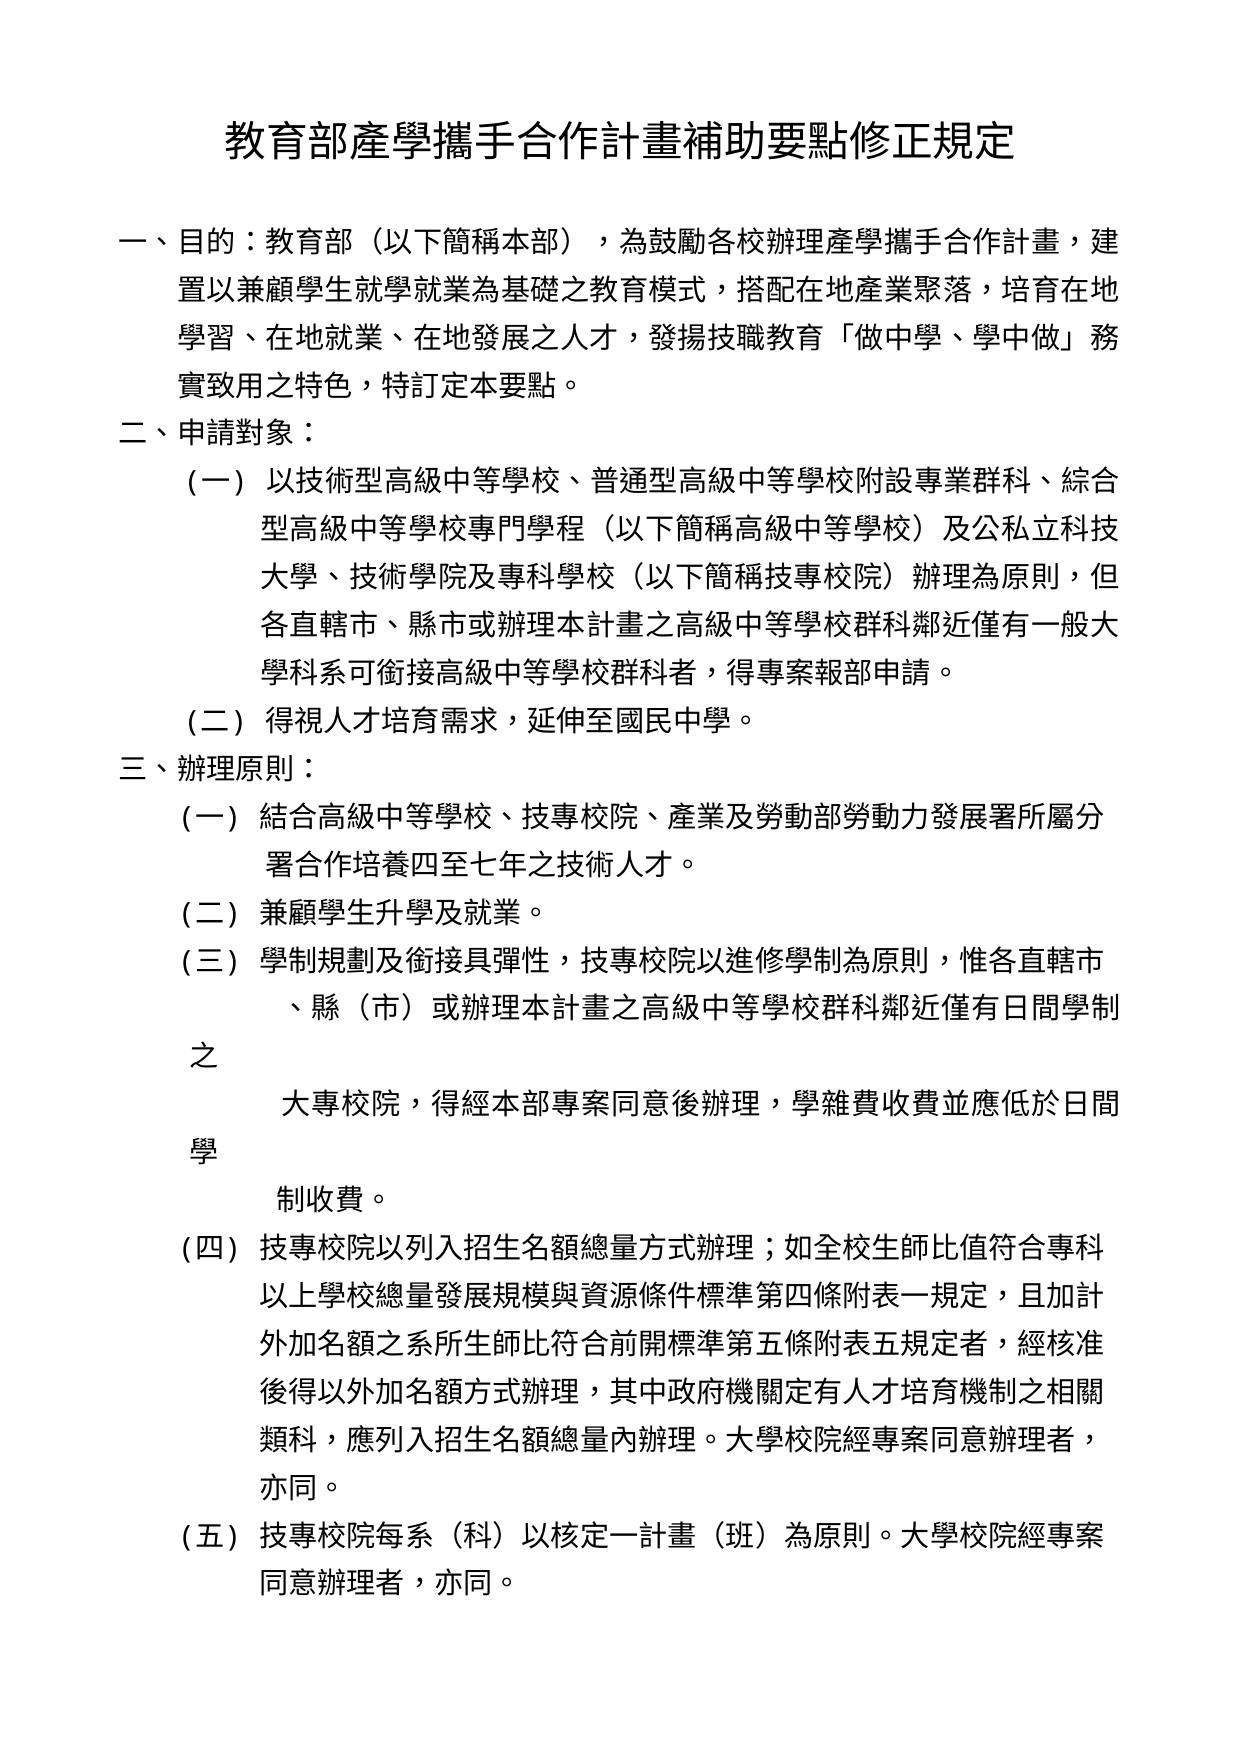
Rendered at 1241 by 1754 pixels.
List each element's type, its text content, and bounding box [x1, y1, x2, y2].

list (二) 兼顧學生升學及就業。 [89, 885, 1122, 933]
text 教育部產學攜手合作計畫補助要點修正規定 [118, 118, 1122, 166]
list 後得以外加名額方式辦理，其中政府機關定有人才培育機制之相關 [100, 1364, 1122, 1412]
list 同意辦理者，亦同。 [100, 1556, 1122, 1603]
text (一) 以技術型高級中等學校、普通型高級中等學校附設專業群科、綜合型高級中等學校專門學程（以下簡稱高級中等學校）及公私立科技大學、技術學院及專科學校（以下簡稱技專校院）辦理為原則，但各直轄市、縣市或辦理本計畫之高級中等學校群科鄰近僅有一般大學科系可銜接高級中等學校群科者，得專案報部申請。 [183, 453, 1122, 693]
list 、縣（市）或辦理本計畫之高級中等學校群科鄰近僅有日間學制之 [100, 981, 1122, 1076]
list 辦理原則： [118, 741, 1122, 789]
list 類科，應列入招生名額總量內辦理。大學校院經專案同意辦理者， [100, 1412, 1122, 1460]
list 亦同。 [100, 1460, 1122, 1508]
list 以上學校總量發展規模與資源條件標準第四條附表一規定，且加計 [100, 1268, 1122, 1316]
list 申請對象： [118, 406, 1122, 453]
list 大專校院，得經本部專案同意後辦理，學雜費收費並應低於日間學 [100, 1076, 1122, 1172]
list 制收費。 [100, 1172, 1122, 1220]
list 署合作培養四至七年之技術人才。 [177, 837, 1122, 885]
list (四) 技專校院以列入招生名額總量方式辦理；如全校生師比值符合專科 [89, 1220, 1122, 1268]
list (三) 學制規劃及銜接具彈性，技專校院以進修學制為原則，惟各直轄市 [89, 933, 1122, 981]
list (一) 結合高級中等學校、技專校院、產業及勞動部勞動力發展署所屬分 [177, 789, 1122, 837]
text (二) 得視人才培育需求，延伸至國民中學。 [183, 693, 1122, 741]
list 目的：教育部（以下簡稱本部），為鼓勵各校辦理產學攜手合作計畫，建置以兼顧學生就學就業為基礎之教育模式，搭配在地產業聚落，培育在地學習、在地就業、在地發展之人才，發揚技職教育「做中學、學中做」務實致用之特色，特訂定本要點。 [118, 214, 1122, 406]
list 外加名額之系所生師比符合前開標準第五條附表五規定者，經核准 [100, 1316, 1122, 1364]
list (五) 技專校院每系（科）以核定一計畫（班）為原則。大學校院經專案 [89, 1508, 1122, 1556]
